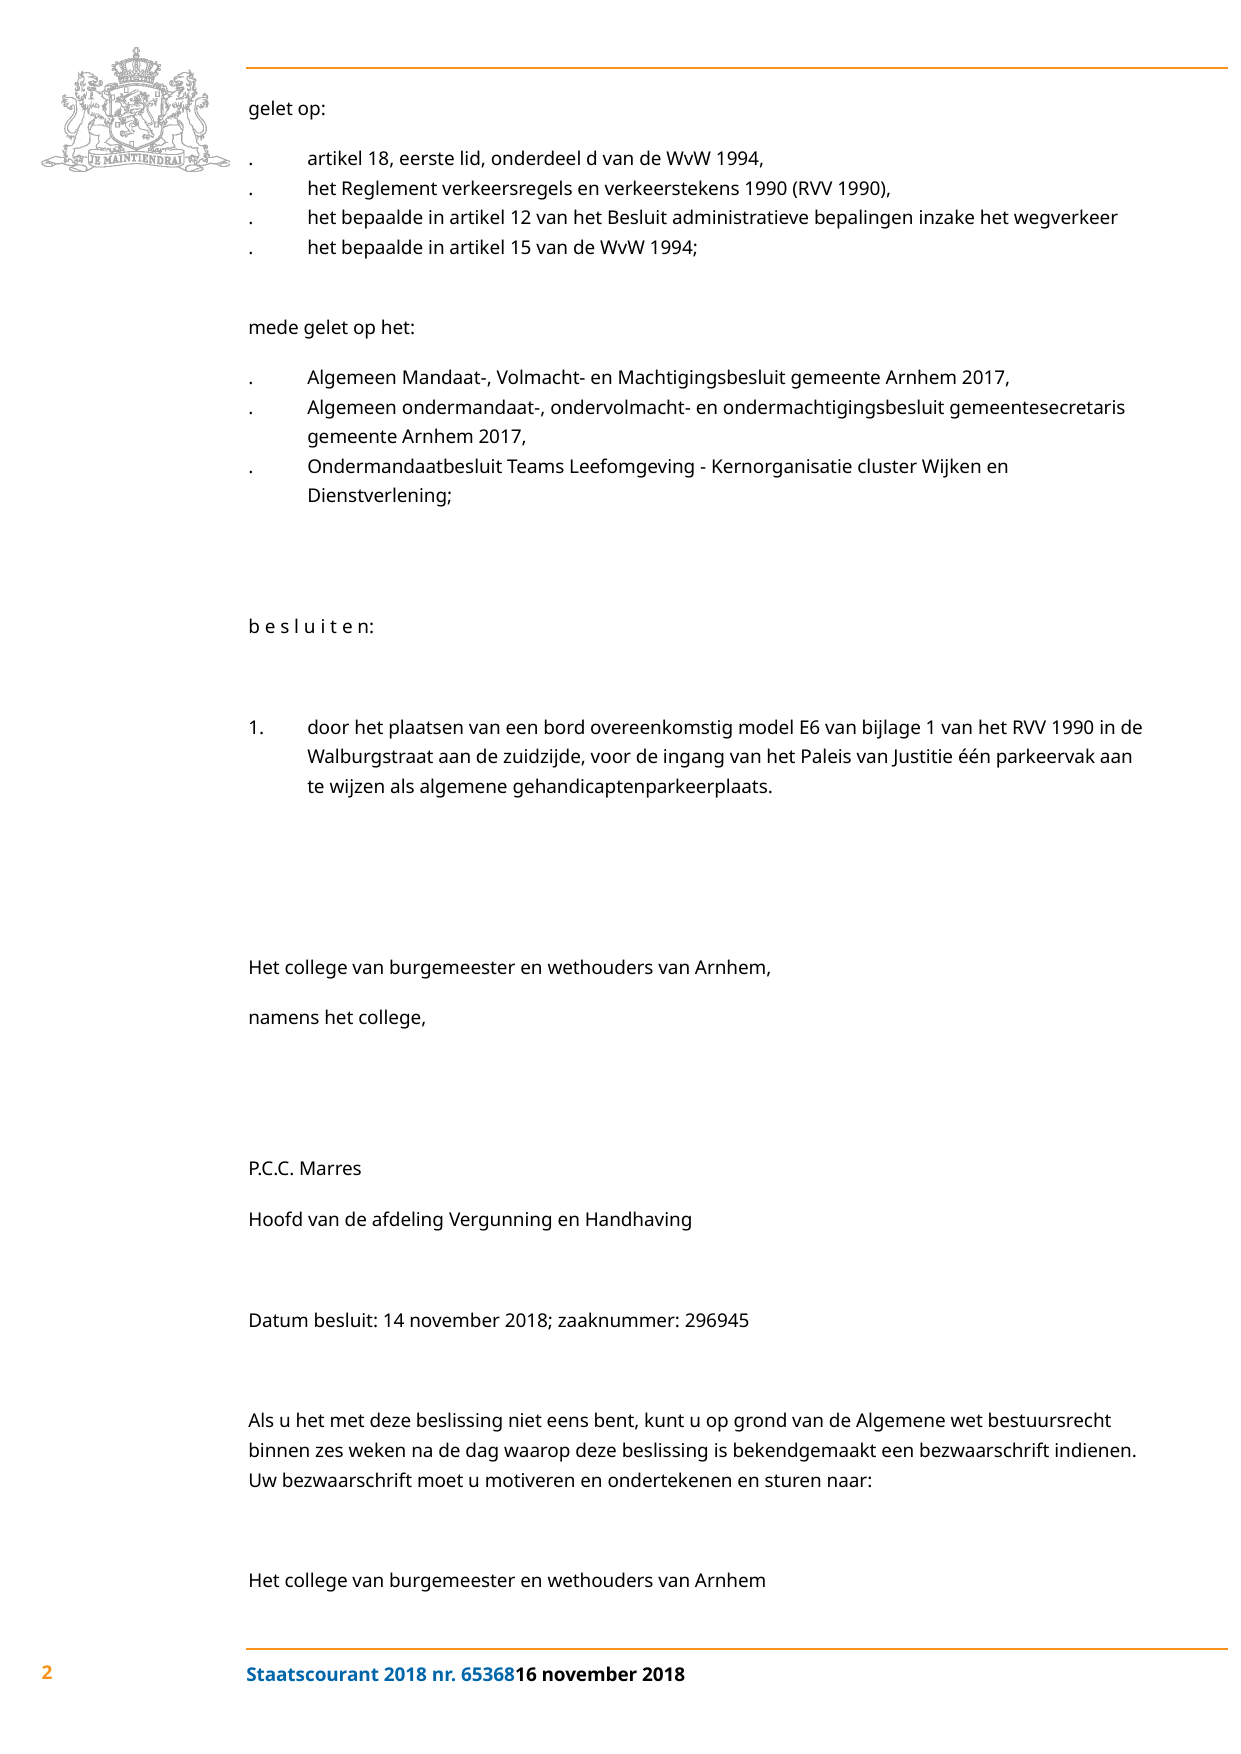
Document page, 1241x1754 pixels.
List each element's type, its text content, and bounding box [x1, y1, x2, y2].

list door het plaatsen van een bord overeenkomstig model E6 van bijlage 1 van het RVV 1990 in de Walburgstraat aan de zuidzijde, voor de ingang van het Paleis van Justitie één parkeervak aan te wijzen als algemene gehandicaptenparkeerplaats. [248, 714, 1152, 799]
list Algemeen ondermandaat-, ondervolmacht- en ondermachtigingsbesluit gemeentesecretaris gemeente Arnhem 2017, [248, 394, 1152, 449]
list het Reglement verkeersregels en verkeerstekens 1990 (RVV 1990), [248, 175, 1152, 201]
text Het college van burgemeester en wethouders van Arnhem, [248, 954, 1152, 980]
text Als u het met deze beslissing niet eens bent, kunt u op grond van de Algemene wet bestuursrecht binnen zes weken na de dag waarop deze beslissing is bekendgemaakt een bezwaarschrift indienen. Uw bezwaarschrift moet u motiveren en ondertekenen en sturen naar: [248, 1408, 1152, 1493]
text Hoofd van de afdeling Vergunning en Handhaving [248, 1206, 1152, 1232]
list Algemeen Mandaat-, Volmacht- en Machtigingsbesluit gemeente Arnhem 2017, [248, 364, 1152, 390]
list artikel 18, eerste lid, onderdeel d van de WvW 1994, [248, 145, 1152, 171]
list het bepaalde in artikel 12 van het Besluit administratieve bepalingen inzake het wegverkeer [248, 204, 1152, 230]
list het bepaalde in artikel 15 van de WvW 1994; [248, 234, 1152, 260]
text mede gelet op het: [248, 314, 1152, 340]
text P.C.C. Marres [248, 1156, 1152, 1181]
list Ondermandaatbesluit Teams Leefomgeving - Kernorganisatie cluster Wijken en Dienstverlening; [248, 453, 1152, 508]
text gelet op: [248, 95, 1152, 121]
text Datum besluit: 14 november 2018; zaaknummer: 296945 [248, 1307, 1152, 1333]
text namens het college, [248, 1004, 1152, 1030]
picture [41, 47, 231, 172]
text b e s l u i t e n: [248, 613, 1152, 639]
text Het college van burgemeester en wethouders van Arnhem [248, 1568, 1152, 1593]
